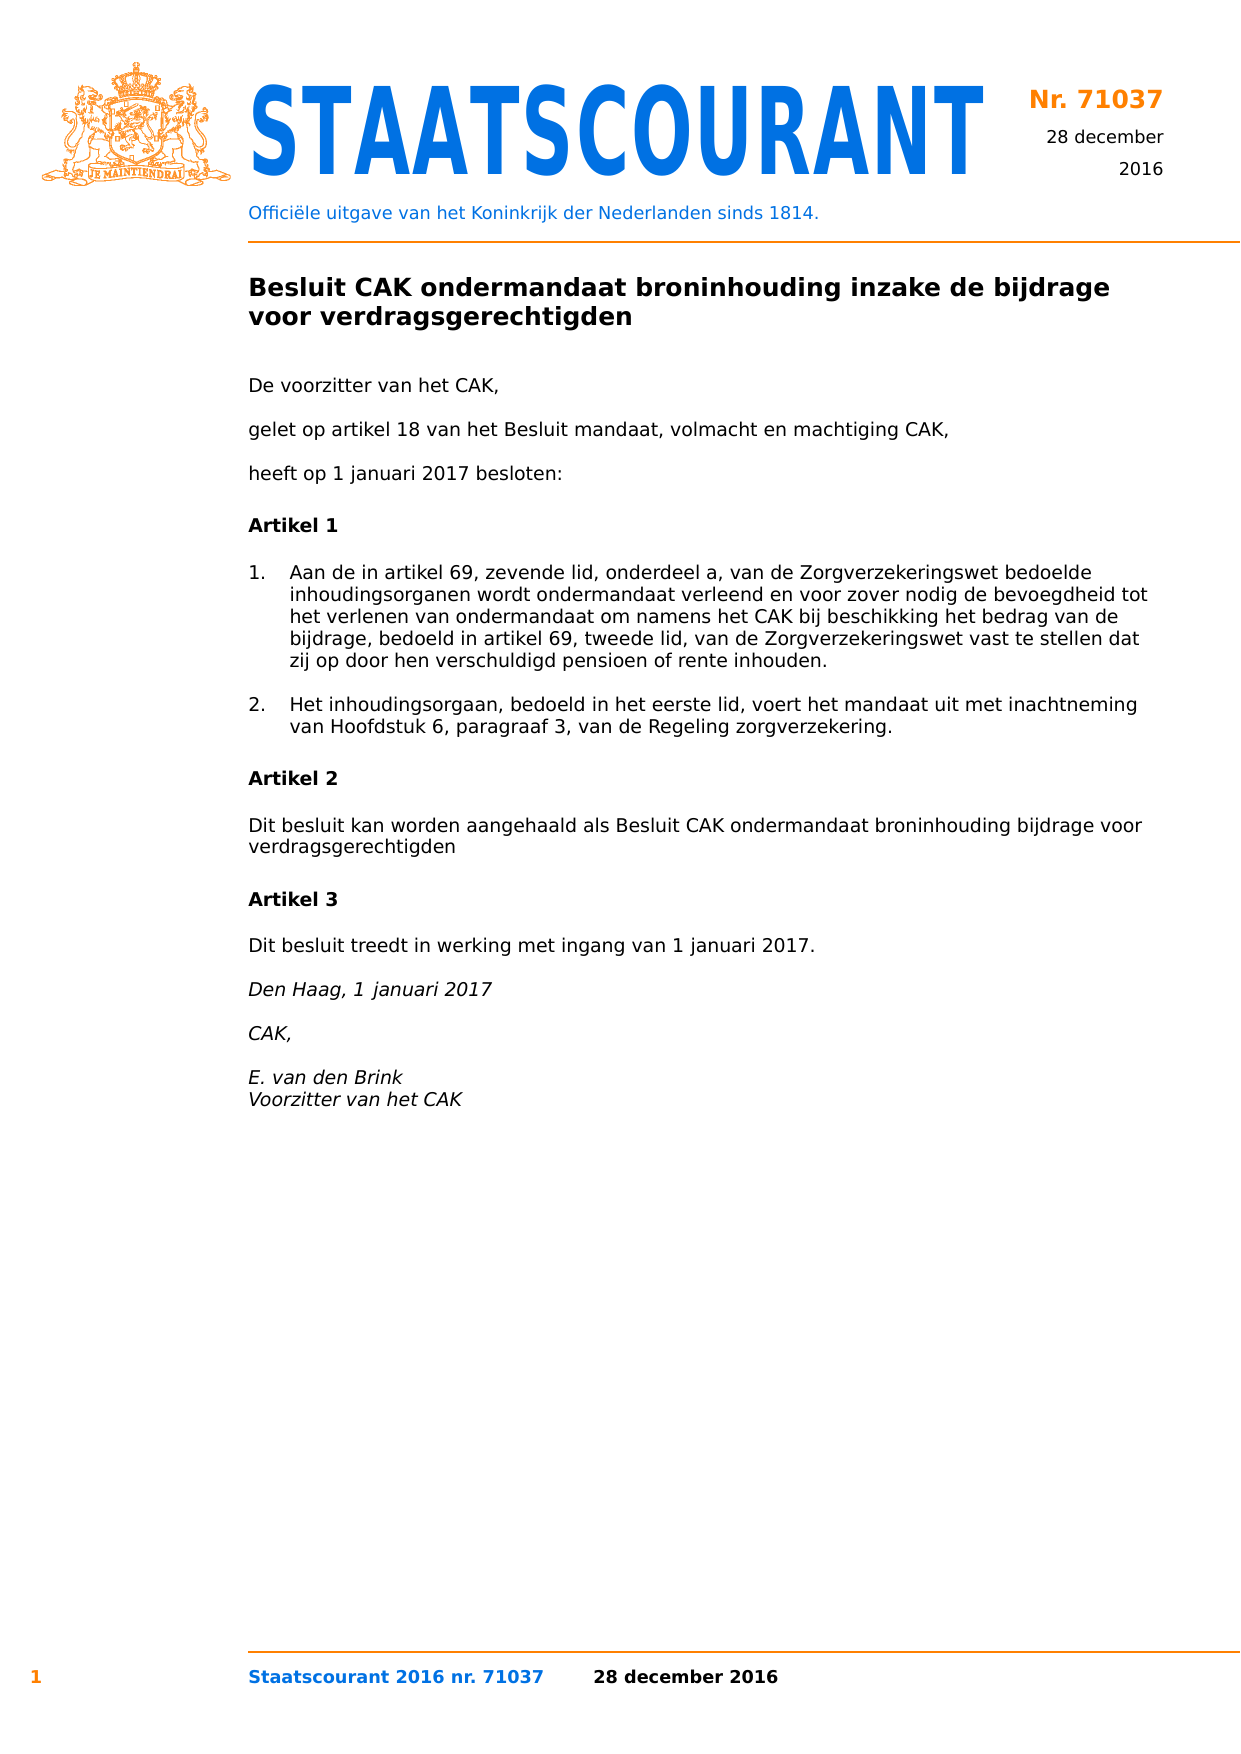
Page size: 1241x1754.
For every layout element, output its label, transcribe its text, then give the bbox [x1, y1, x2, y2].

table_cell Officiële uitgave van het Koninkrijk der Nederlanden sinds 1814. [248, 203, 1240, 241]
subtitle Artikel 3 [248, 888, 1163, 910]
text Den Haag, 1 januari 2017 [248, 979, 1163, 1001]
subtitle Besluit CAK ondermandaat broninhouding inzake de bijdrage voor verdragsgerechtigden [248, 273, 1163, 331]
text De voorzitter van het CAK, [248, 375, 1163, 397]
text Dit besluit kan worden aangehaald als Besluit CAK ondermandaat broninhouding bijdrage voor verdragsgerechtigden [248, 814, 1163, 858]
table_cell 2016 [998, 153, 1240, 203]
table_header Nr. 71037 [998, 62, 1240, 121]
text 2. Het inhoudingsorgaan, bedoeld in het eerste lid, voert het mandaat uit met inachtneming van Hoofdstuk 6, paragraaf 3, van de Regeling zorgverzekering. [248, 693, 1163, 737]
subtitle Artikel 2 [248, 767, 1163, 789]
table_header STAATSCOURANT [248, 62, 998, 203]
text heeft op 1 januari 2017 besloten: [248, 463, 1163, 485]
subtitle Artikel 1 [248, 515, 1163, 537]
text CAK, E. van den Brink Voorzitter van het CAK [248, 1023, 1163, 1111]
text 1. Aan de in artikel 69, zevende lid, onderdeel a, van de Zorgverzekeringswet bedoelde inhoudingsorganen wordt ondermandaat verleend en voor zover nodig de bevoegdheid tot het verlenen van ondermandaat om namens het CAK bij beschikking het bedrag van de bijdrage, bedoeld in artikel 69, tweede lid, van de Zorgverzekeringswet vast te stellen dat zij op door hen verschuldigd pensioen of rente inhouden. [248, 562, 1163, 672]
picture [41, 62, 231, 186]
table_header [25, 62, 248, 241]
text gelet op artikel 18 van het Besluit mandaat, volmacht en machtiging CAK, [248, 419, 1163, 441]
table_cell 28 december [998, 121, 1240, 153]
text Dit besluit treedt in werking met ingang van 1 januari 2017. [248, 935, 1163, 957]
